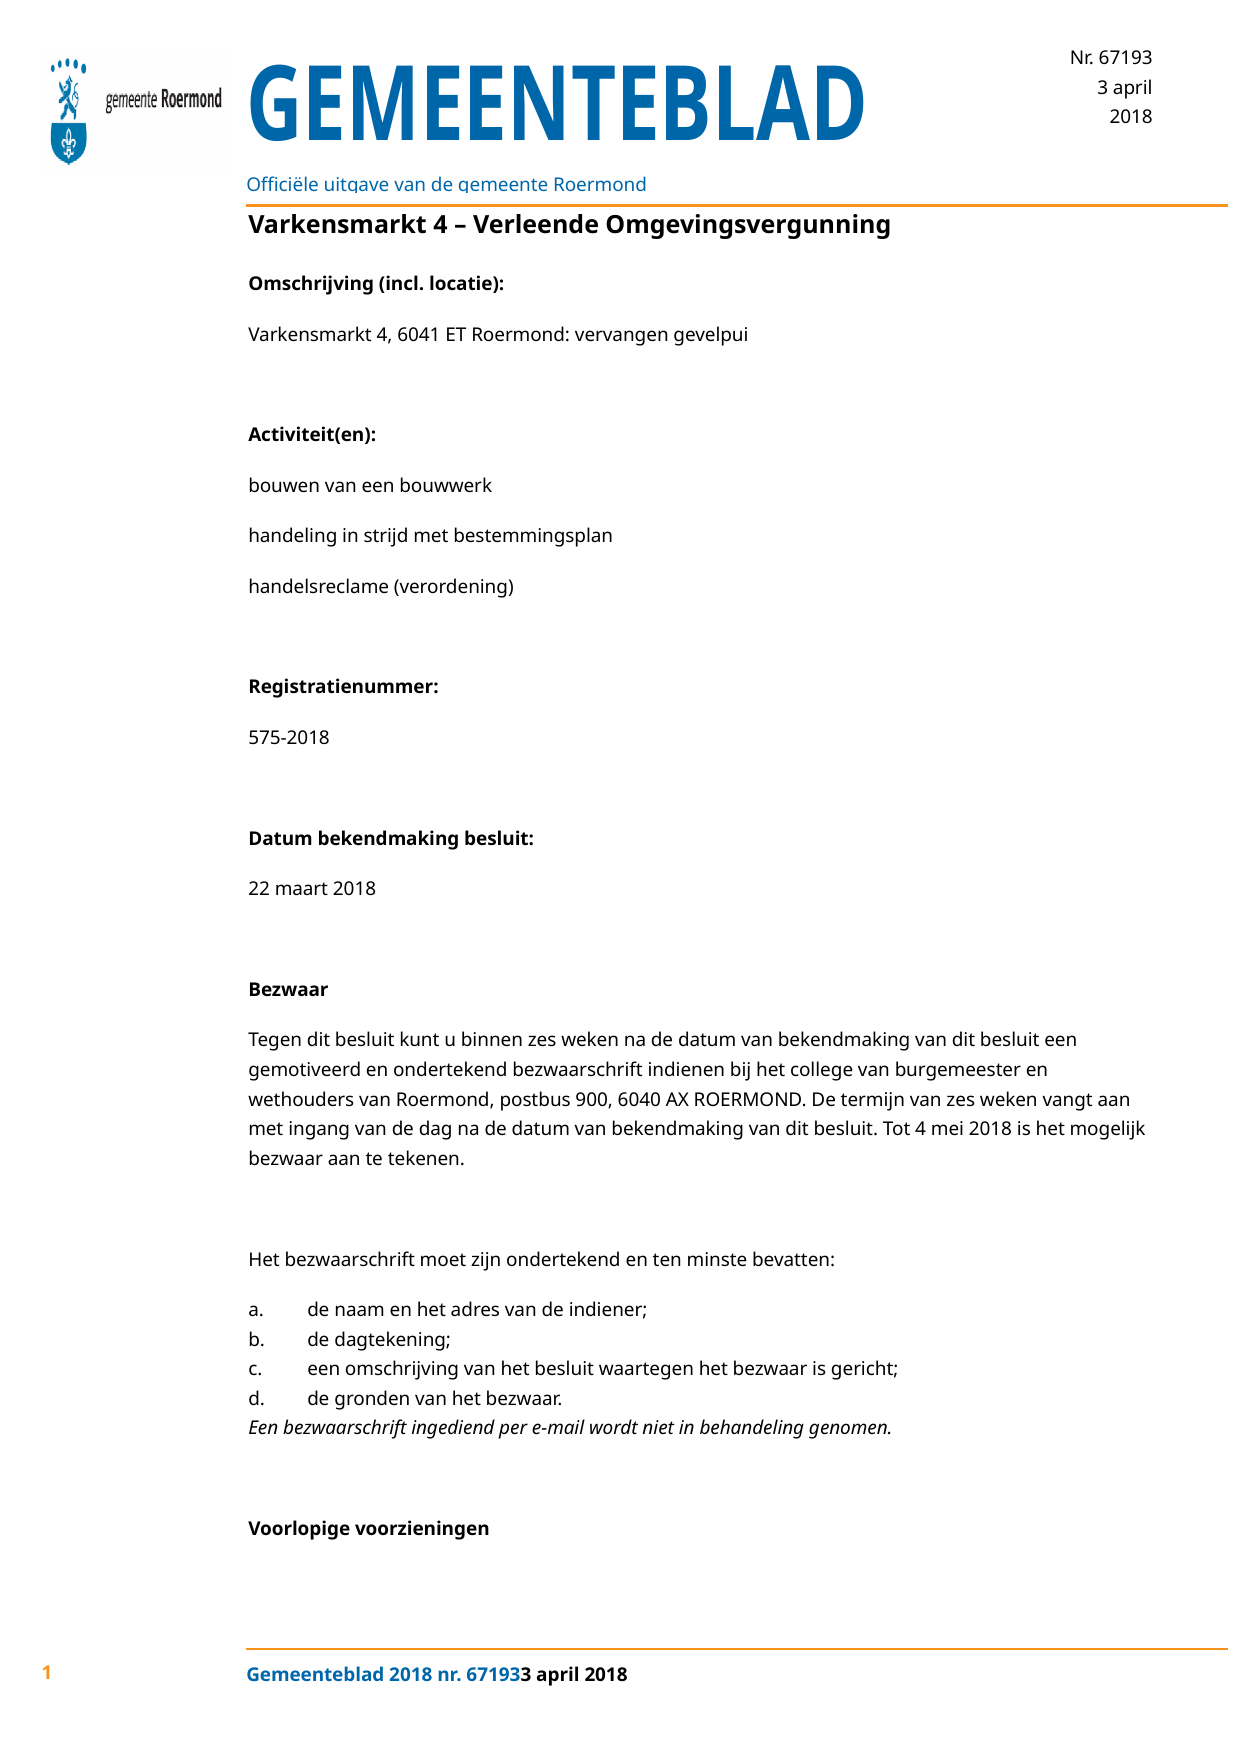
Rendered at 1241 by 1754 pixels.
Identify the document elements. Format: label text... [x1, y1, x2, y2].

text Varkensmarkt 4 – Verleende Omgevingsvergunning [248, 207, 1152, 241]
text Een bezwaarschrift ingediend per e-mail wordt niet in behandeling genomen. [248, 1414, 1152, 1440]
text Datum bekendmaking besluit: [248, 825, 1152, 851]
text 22 maart 2018 [248, 875, 1152, 901]
text Varkensmarkt 4, 6041 ET Roermond: vervangen gevelpui [248, 321, 1152, 346]
text bouwen van een bouwwerk [248, 472, 1152, 498]
text Activiteit(en): [248, 422, 1152, 447]
text Bezwaar [248, 976, 1152, 1002]
list de dagtekening; [248, 1326, 1152, 1351]
text handelsreclame (verordening) [248, 573, 1152, 598]
list de gronden van het bezwaar. [248, 1385, 1152, 1411]
list de naam en het adres van de indiener; [248, 1296, 1152, 1322]
text Het bezwaarschrift moet zijn ondertekend en ten minste bevatten: [248, 1246, 1152, 1271]
text handeling in strijd met bestemmingsplan [248, 522, 1152, 548]
picture [41, 47, 231, 172]
list een omschrijving van het besluit waartegen het bezwaar is gericht; [248, 1355, 1152, 1381]
text Tegen dit besluit kunt u binnen zes weken na de datum van bekendmaking van dit besluit een gemotiveerd en ondertekend bezwaarschrift indienen bij het college van burgemeester en wethouders van Roermond, postbus 900, 6040 AX ROERMOND. De termijn van zes weken vangt aan met ingang van de dag na de datum van bekendmaking van dit besluit. Tot 4 mei 2018 is het mogelijk bezwaar aan te tekenen. [248, 1027, 1152, 1171]
text Voorlopige voorzieningen [248, 1515, 1152, 1541]
text Omschrijving (incl. locatie): [248, 270, 1152, 296]
text 575-2018 [248, 724, 1152, 750]
text Registratienummer: [248, 674, 1152, 699]
